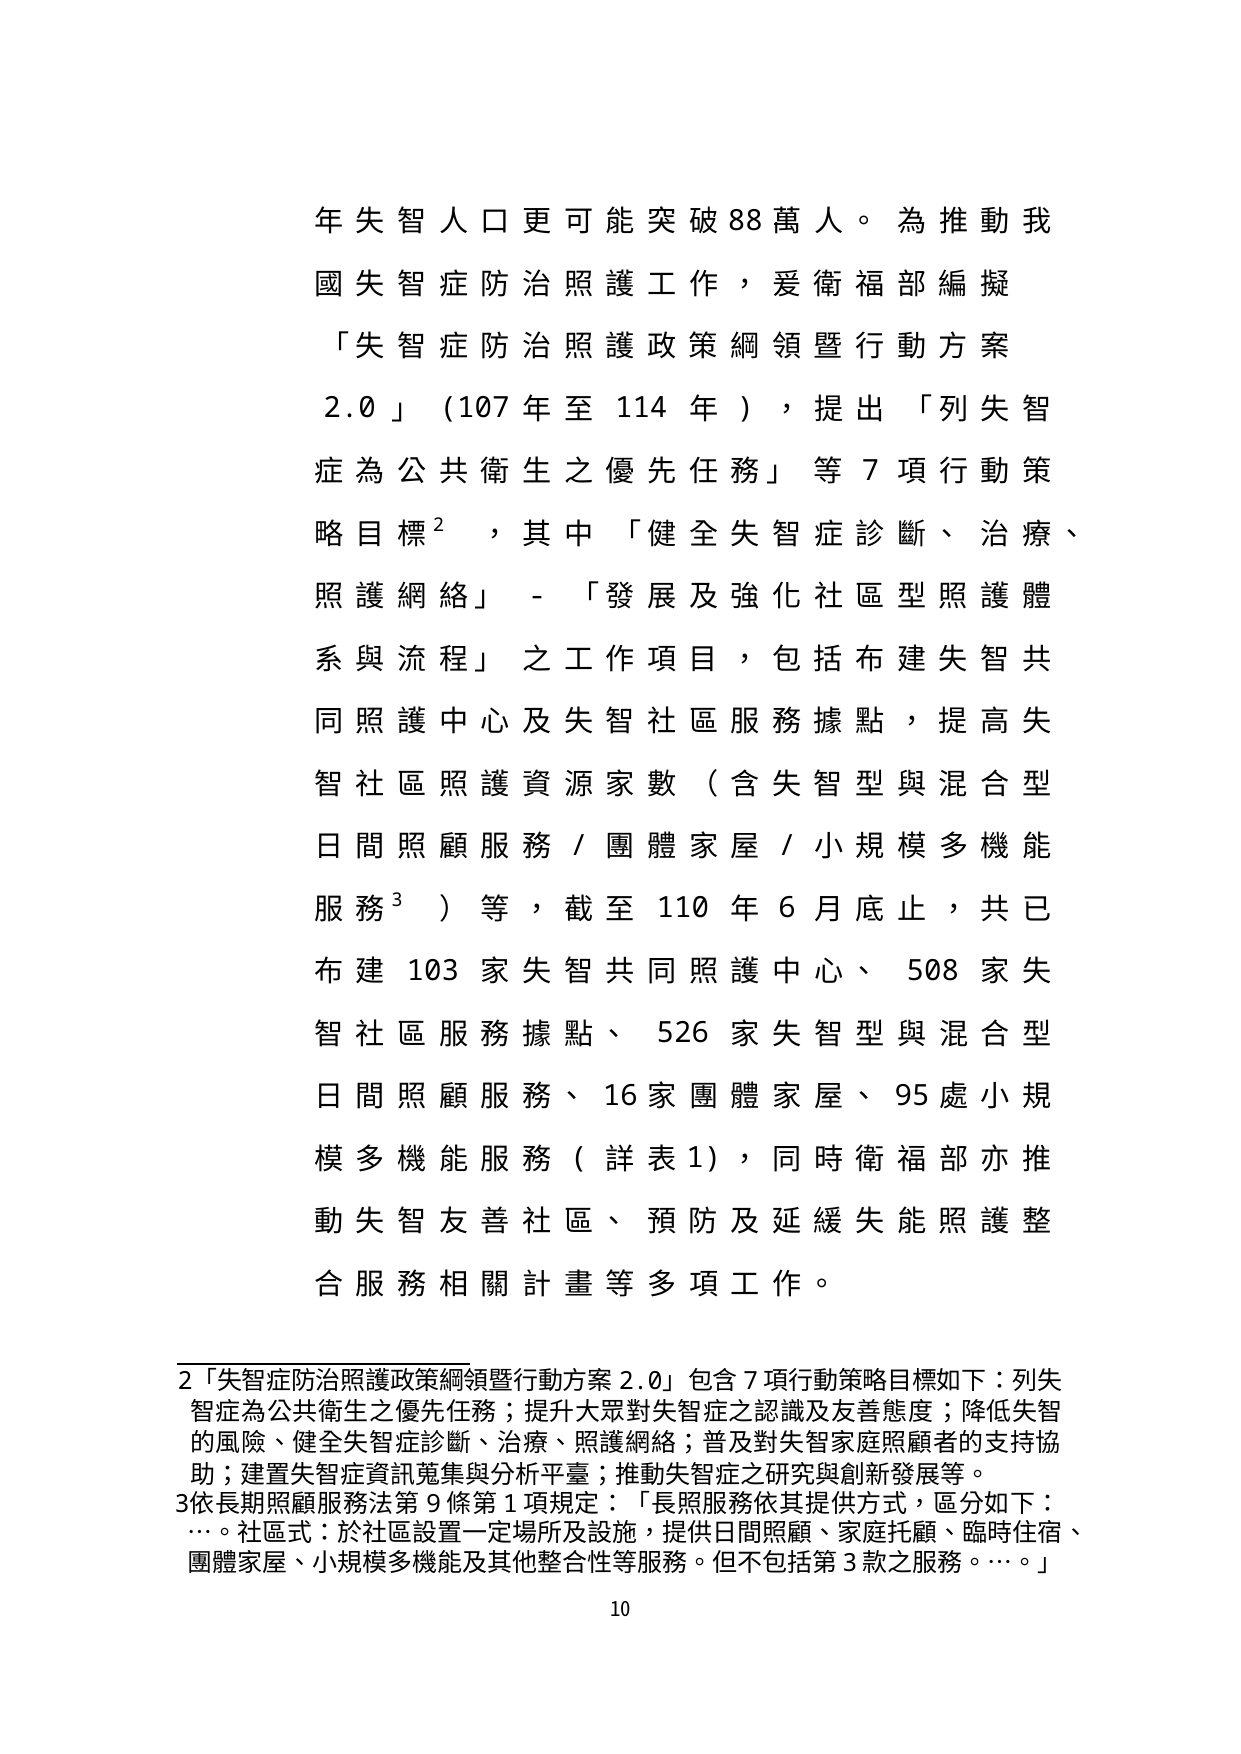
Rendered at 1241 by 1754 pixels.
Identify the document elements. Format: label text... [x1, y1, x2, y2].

text 「失智症防治照護政策綱領暨行動方案2.0」包含7項行動策略目標如下：列失智症為公共衛生之優先任務；提升大眾對失智症之認識及友善態度；降低失智的風險、健全失智症診斷、治療、照護網絡；普及對失智家庭照顧者的支持協助；建置失智症資訊蒐集與分析平臺；推動失智症之研究與創新發展等。 [177, 1364, 1063, 1489]
text 依長期照顧服務法第9條第1項規定：「長照服務依其提供方式，區分如下：…。社區式：於社區設置一定場所及設施，提供日間照顧、家庭托顧、臨時住宿、團體家屋、小規模多機能及其他整合性等服務。但不包括第3款之服務。…。」 [174, 1489, 1063, 1577]
text 依衛福部100年至102年委託台灣失智症協會進行之失智症流行病學調查結果及內政部108年12月底人口統計資料估算，老人失智症盛行率為7.78%，推估65歲以上失智症人口約28萬人，我國失智症人口超過29萬人，預估120年(2031年)失智人口將倍增至逾46萬人，150年(2061)年失智人口更可能突破88萬人。為推動我國失智症防治照護工作，爰衛福部編擬「失智症防治照護政策綱領暨行動方案 2.0」(107年至114年)，提出「列失智症為公共衛生之優先任務」等7項行動策略目標，其中「健全失智症診斷、治療、照護網絡」-「發展及強化社區型照護體系與流程」之工作項目，包括布建失智共同照護中心及失智社區服務據點，提高失智社區照護資源家數（含失智型與混合型日間照顧服務/團體家屋/小規模多機能服務）等，截至110年6月底止，共已布建103家失智共同照護中心、508家失智社區服務據點、526家失智型與混合型日間照顧服務、16家團體家屋、95處小規模多機能服務(詳表1)，同時衛福部亦推動失智友善社區、預防及延緩失能照護整合服務相關計畫等多項工作。 [271, 177, 1058, 1302]
